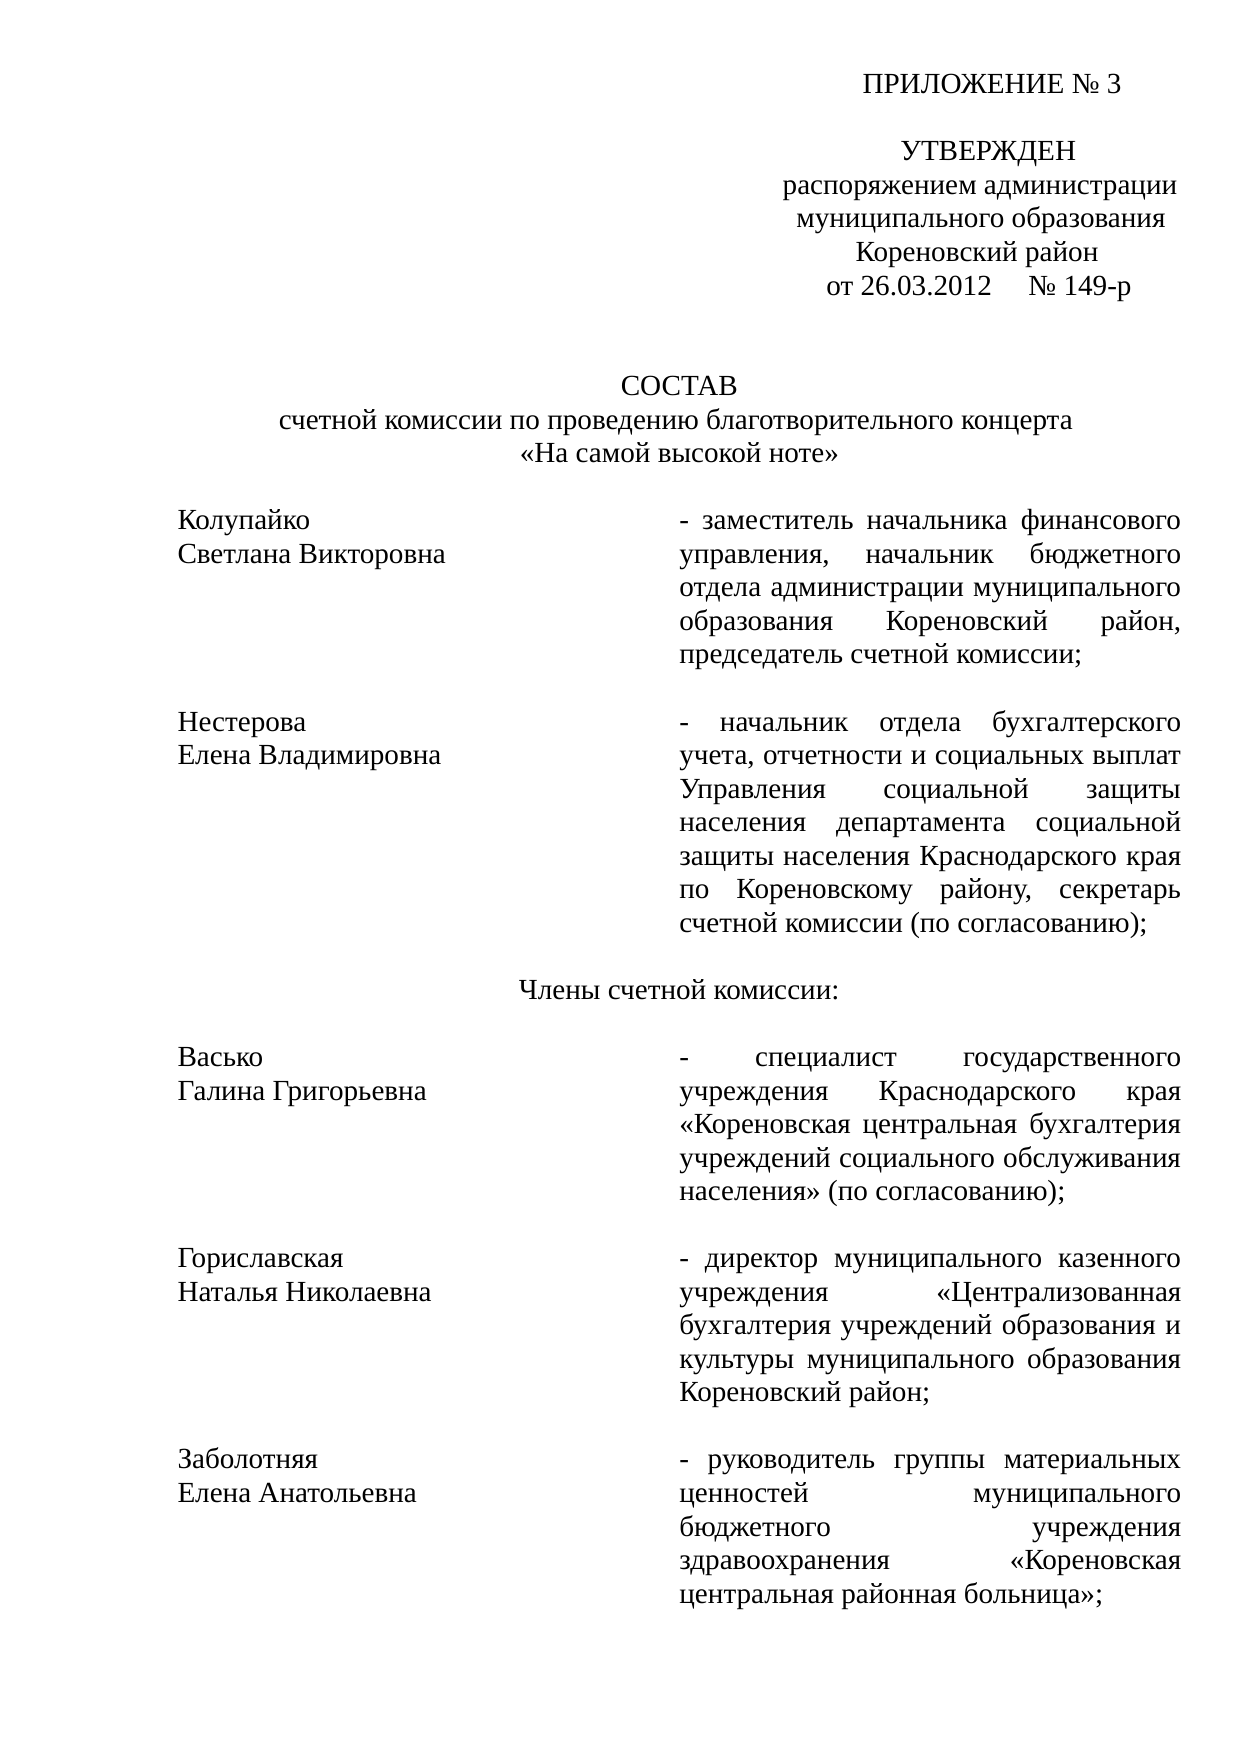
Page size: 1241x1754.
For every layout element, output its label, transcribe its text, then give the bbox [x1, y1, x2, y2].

table_cell Члены счетной комиссии: [177, 972, 1181, 1039]
text Кореновский район [177, 234, 1181, 268]
text «На самой высокой ноте» [177, 435, 1181, 469]
table_cell Заболотняя Елена Анатольевна [177, 1442, 679, 1643]
table_cell Васько Галина Григорьевна [177, 1039, 679, 1240]
table_header - заместитель начальника финансового управления, начальник бюджетного отдела администрации муниципального образования Кореновский район, председатель счетной комиссии; [679, 503, 1181, 704]
text счетной комиссии по проведению благотворительного концерта [177, 402, 1181, 435]
table_cell - специалист государственного учреждения Краснодарского края «Кореновская центральная бухгалтерия учреждений социального обслуживания населения» (по согласованию); [679, 1039, 1181, 1240]
table_cell - руководитель группы материальных ценностей муниципального бюджетного учреждения здравоохранения «Кореновская центральная районная больница»; [679, 1442, 1181, 1643]
table_cell [177, 1643, 1181, 1676]
table_cell - начальник отдела бухгалтерского учета, отчетности и социальных выплат Управления социальной защиты населения департамента социальной защиты населения Краснодарского края по Кореновскому району, секретарь счетной комиссии (по согласованию); [679, 704, 1181, 972]
table_header Колупайко Светлана Викторовна [177, 503, 679, 704]
text распоряжением администрации [177, 167, 1181, 201]
table_cell Гориславская Наталья Николаевна [177, 1240, 679, 1442]
text УТВЕРЖДЕН [177, 133, 1181, 167]
text СОСТАВ [177, 368, 1181, 402]
table_cell - директор муниципального казенного учреждения «Централизованная бухгалтерия учреждений образования и культуры муниципального образования Кореновский район; [679, 1240, 1181, 1442]
text муниципального образования [177, 201, 1181, 234]
text ПРИЛОЖЕНИЕ № 3 [177, 66, 1181, 100]
text от 26.03.2012 № 149-р [177, 268, 1181, 301]
table_cell Нестерова Елена Владимировна [177, 704, 679, 972]
